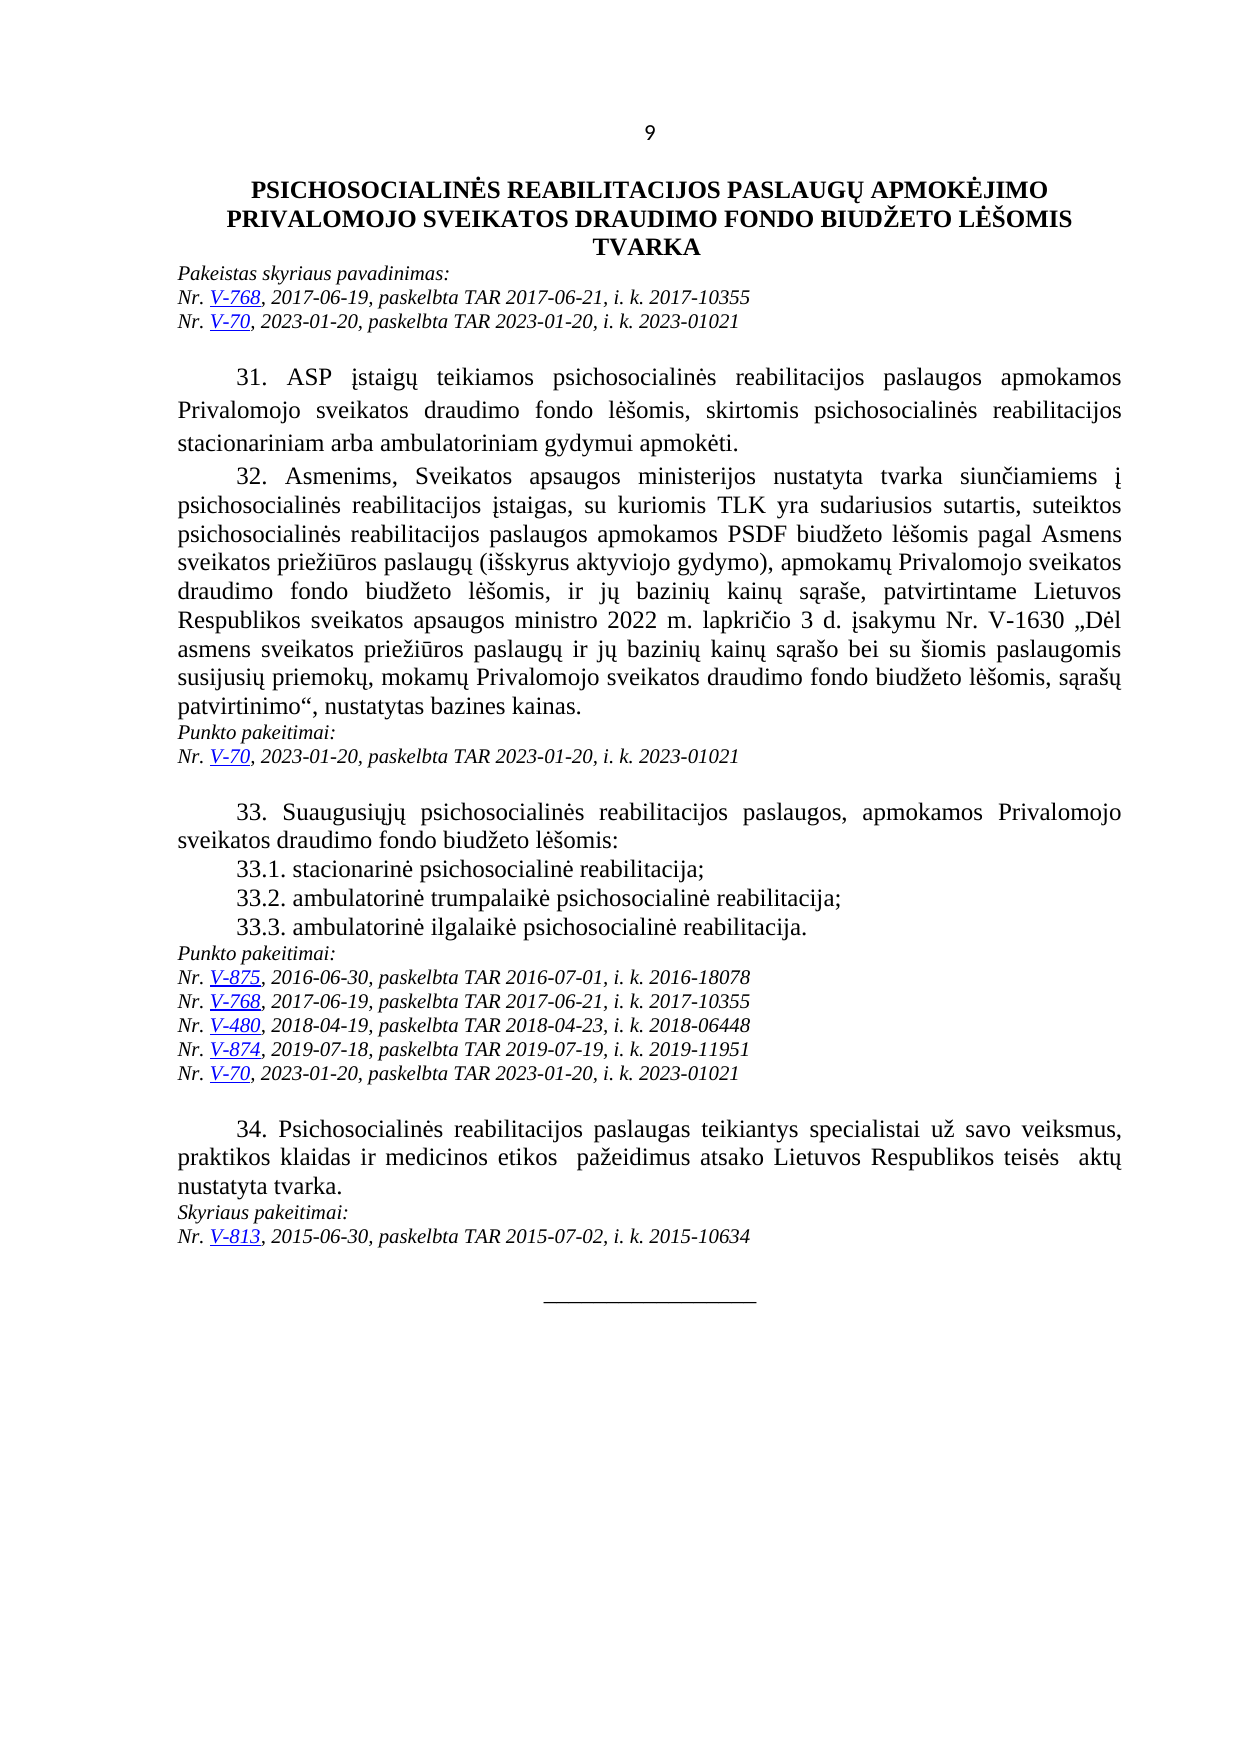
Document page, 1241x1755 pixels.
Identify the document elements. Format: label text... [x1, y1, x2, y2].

text Punkto pakeitimai: [177, 720, 1122, 744]
text PSICHOSOCIALINĖS REABILITACIJOS PASLAUGŲ APMOKĖJIMO PRIVALOMOJO SVEIKATOS DRAUDIMO FONDO BIUDŽETO LĖŠOMIS TVARKA [177, 175, 1122, 261]
text Nr. V-768, 2017-06-19, paskelbta TAR 2017-06-21, i. k. 2017-10355 [177, 285, 1122, 309]
text 33.1. stacionarinė psichosocialinė reabilitacija; [177, 854, 1122, 883]
text Skyriaus pakeitimai: [177, 1200, 1122, 1224]
text Nr. V-70, 2023-01-20, paskelbta TAR 2023-01-20, i. k. 2023-01021 [177, 309, 1122, 333]
text 32. Asmenims, Sveikatos apsaugos ministerijos nustatyta tvarka siunčiamiems į psichosocialinės reabilitacijos įstaigas, su kuriomis TLK yra sudariusios sutartis, suteiktos psichosocialinės reabilitacijos paslaugos apmokamos PSDF biudžeto lėšomis pagal Asmens sveikatos priežiūros paslaugų (išskyrus aktyviojo gydymo), apmokamų Privalomojo sveikatos draudimo fondo biudžeto lėšomis, ir jų bazinių kainų sąraše, patvirtintame Lietuvos Respublikos sveikatos apsaugos ministro 2022 m. lapkričio 3 d. įsakymu Nr. V-1630 „Dėl asmens sveikatos priežiūros paslaugų ir jų bazinių kainų sąrašo bei su šiomis paslaugomis susijusių priemokų, mokamų Privalomojo sveikatos draudimo fondo biudžeto lėšomis, sąrašų patvirtinimo“, nustatytas bazines kainas. [177, 461, 1122, 720]
text Pakeistas skyriaus pavadinimas: [177, 261, 1122, 285]
text Nr. V-70, 2023-01-20, paskelbta TAR 2023-01-20, i. k. 2023-01021 [177, 744, 1122, 768]
text Nr. V-874, 2019-07-18, paskelbta TAR 2019-07-19, i. k. 2019-11951 [177, 1037, 1122, 1061]
text 31. ASP įstaigų teikiamos psichosocialinės reabilitacijos paslaugos apmokamos Privalomojo sveikatos draudimo fondo lėšomis, skirtomis psichosocialinės reabilitacijos stacionariniam arba ambulatoriniam gydymui apmokėti. [177, 362, 1122, 457]
text 33.3. ambulatorinė ilgalaikė psichosocialinė reabilitacija. [236, 912, 1122, 941]
text Nr. V-480, 2018-04-19, paskelbta TAR 2018-04-23, i. k. 2018-06448 [177, 1013, 1122, 1037]
text Nr. V-875, 2016-06-30, paskelbta TAR 2016-07-01, i. k. 2016-18078 [177, 964, 1122, 989]
text 34. Psichosocialinės reabilitacijos paslaugas teikiantys specialistai už savo veiksmus, praktikos klaidas ir medicinos etikos pažeidimus atsako Lietuvos Respublikos teisės aktų nustatyta tvarka. [177, 1114, 1122, 1200]
text 33.2. ambulatorinė trumpalaikė psichosocialinė reabilitacija; [236, 883, 1122, 912]
text Nr. V-768, 2017-06-19, paskelbta TAR 2017-06-21, i. k. 2017-10355 [177, 989, 1122, 1013]
text Nr. V-70, 2023-01-20, paskelbta TAR 2023-01-20, i. k. 2023-01021 [177, 1061, 1122, 1085]
text Punkto pakeitimai: [177, 941, 1122, 964]
text Nr. V-813, 2015-06-30, paskelbta TAR 2015-07-02, i. k. 2015-10634 [177, 1224, 1122, 1248]
text 33. Suaugusiųjų psichosocialinės reabilitacijos paslaugos, apmokamos Privalomojo sveikatos draudimo fondo biudžeto lėšomis: [177, 797, 1122, 854]
text _________________ [177, 1277, 1122, 1306]
